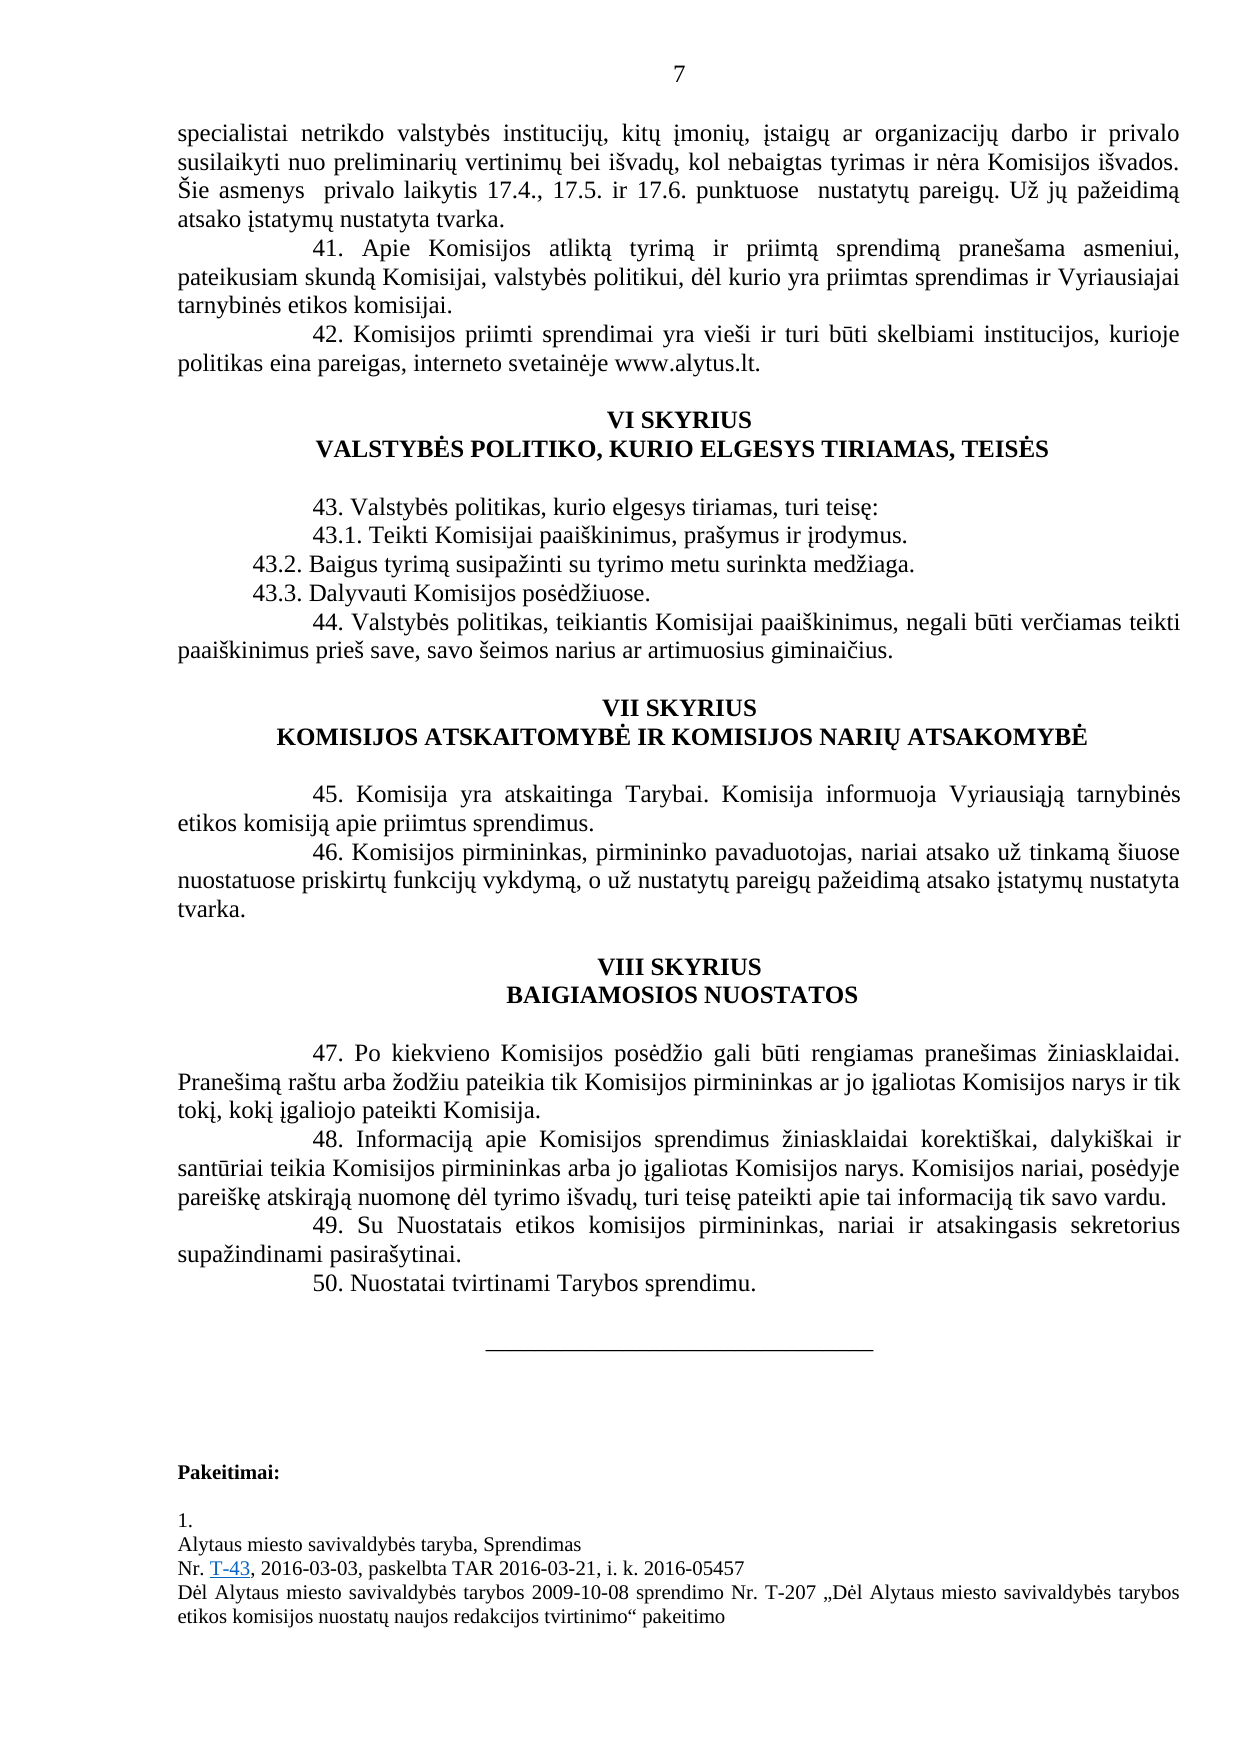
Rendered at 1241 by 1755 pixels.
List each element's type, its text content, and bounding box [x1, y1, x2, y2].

text VI SKYRIUS [177, 406, 1181, 434]
text Dėl Alytaus miesto savivaldybės tarybos 2009-10-08 sprendimo Nr. T-207 „Dėl Alytaus miesto savivaldybės tarybos etikos komisijos nuostatų naujos redakcijos tvirtinimo“ pakeitimo [177, 1580, 1181, 1628]
text 43.2. Baigus tyrimą susipažinti su tyrimo metu surinkta medžiaga. [177, 549, 1181, 578]
text BAIGIAMOSIOS NUOSTATOS [177, 981, 1181, 1009]
text 43.3. Dalyvauti Komisijos posėdžiuose. [177, 578, 1181, 607]
text specialistai netrikdo valstybės institucijų, kitų įmonių, įstaigų ar organizacijų darbo ir privalo susilaikyti nuo preliminarių vertinimų bei išvadų, kol nebaigtas tyrimas ir nėra Komisijos išvados. Šie asmenys privalo laikytis 17.4., 17.5. ir 17.6. punktuose nustatytų pareigų. Už jų pažeidimą atsako įstatymų nustatyta tvarka. [177, 118, 1181, 233]
text VII SKYRIUS [177, 693, 1181, 722]
text 46. Komisijos pirmininkas, pirmininko pavaduotojas, nariai atsako už tinkamą šiuose nuostatuose priskirtų funkcijų vykdymą, o už nustatytų pareigų pažeidimą atsako įstatymų nustatyta tvarka. [177, 837, 1181, 923]
text 49. Su Nuostatais etikos komisijos pirmininkas, nariai ir atsakingasis sekretorius supažindinami pasirašytinai. [177, 1211, 1181, 1268]
text 43.1. Teikti Komisijai paaiškinimus, prašymus ir įrodymus. [177, 521, 1181, 549]
text 50. Nuostatai tvirtinami Tarybos sprendimu. [177, 1268, 1181, 1297]
text 48. Informaciją apie Komisijos sprendimus žiniasklaidai korektiškai, dalykiškai ir santūriai teikia Komisijos pirmininkas arba jo įgaliotas Komisijos narys. Komisijos nariai, posėdyje pareiškę atskirąją nuomonę dėl tyrimo išvadų, turi teisę pateikti apie tai informaciją tik savo vardu. [177, 1124, 1181, 1211]
text Alytaus miesto savivaldybės taryba, Sprendimas [177, 1532, 1181, 1556]
text Pakeitimai: [177, 1460, 1181, 1484]
text 44. Valstybės politikas, teikiantis Komisijai paaiškinimus, negali būti verčiamas teikti paaiškinimus prieš save, savo šeimos narius ar artimuosius giminaičius. [177, 607, 1181, 664]
text 45. Komisija yra atskaitinga Tarybai. Komisija informuoja Vyriausiąją tarnybinės etikos komisiją apie priimtus sprendimus. [177, 779, 1181, 837]
text _______________________________ [177, 1326, 1181, 1354]
text VIII SKYRIUS [177, 952, 1181, 981]
text 43. Valstybės politikas, kurio elgesys tiriamas, turi teisę: [177, 492, 1181, 521]
text VALSTYBĖS POLITIKO, KURIO ELGESYS TIRIAMAS, TEISĖS [177, 434, 1181, 463]
text 1. [177, 1508, 1181, 1532]
text 41. Apie Komisijos atliktą tyrimą ir priimtą sprendimą pranešama asmeniui, pateikusiam skundą Komisijai, valstybės politikui, dėl kurio yra priimtas sprendimas ir Vyriausiajai tarnybinės etikos komisijai. [177, 233, 1181, 319]
text 47. Po kiekvieno Komisijos posėdžio gali būti rengiamas pranešimas žiniasklaidai. Pranešimą raštu arba žodžiu pateikia tik Komisijos pirmininkas ar jo įgaliotas Komisijos narys ir tik tokį, kokį įgaliojo pateikti Komisija. [177, 1038, 1181, 1124]
text Nr. T-43, 2016-03-03, paskelbta TAR 2016-03-21, i. k. 2016-05457 [177, 1556, 1181, 1580]
text 42. Komisijos priimti sprendimai yra vieši ir turi būti skelbiami institucijos, kurioje politikas eina pareigas, interneto svetainėje www.alytus.lt. [177, 319, 1181, 377]
text KOMISIJOS ATSKAITOMYBĖ IR KOMISIJOS NARIŲ ATSAKOMYBĖ [177, 722, 1181, 751]
